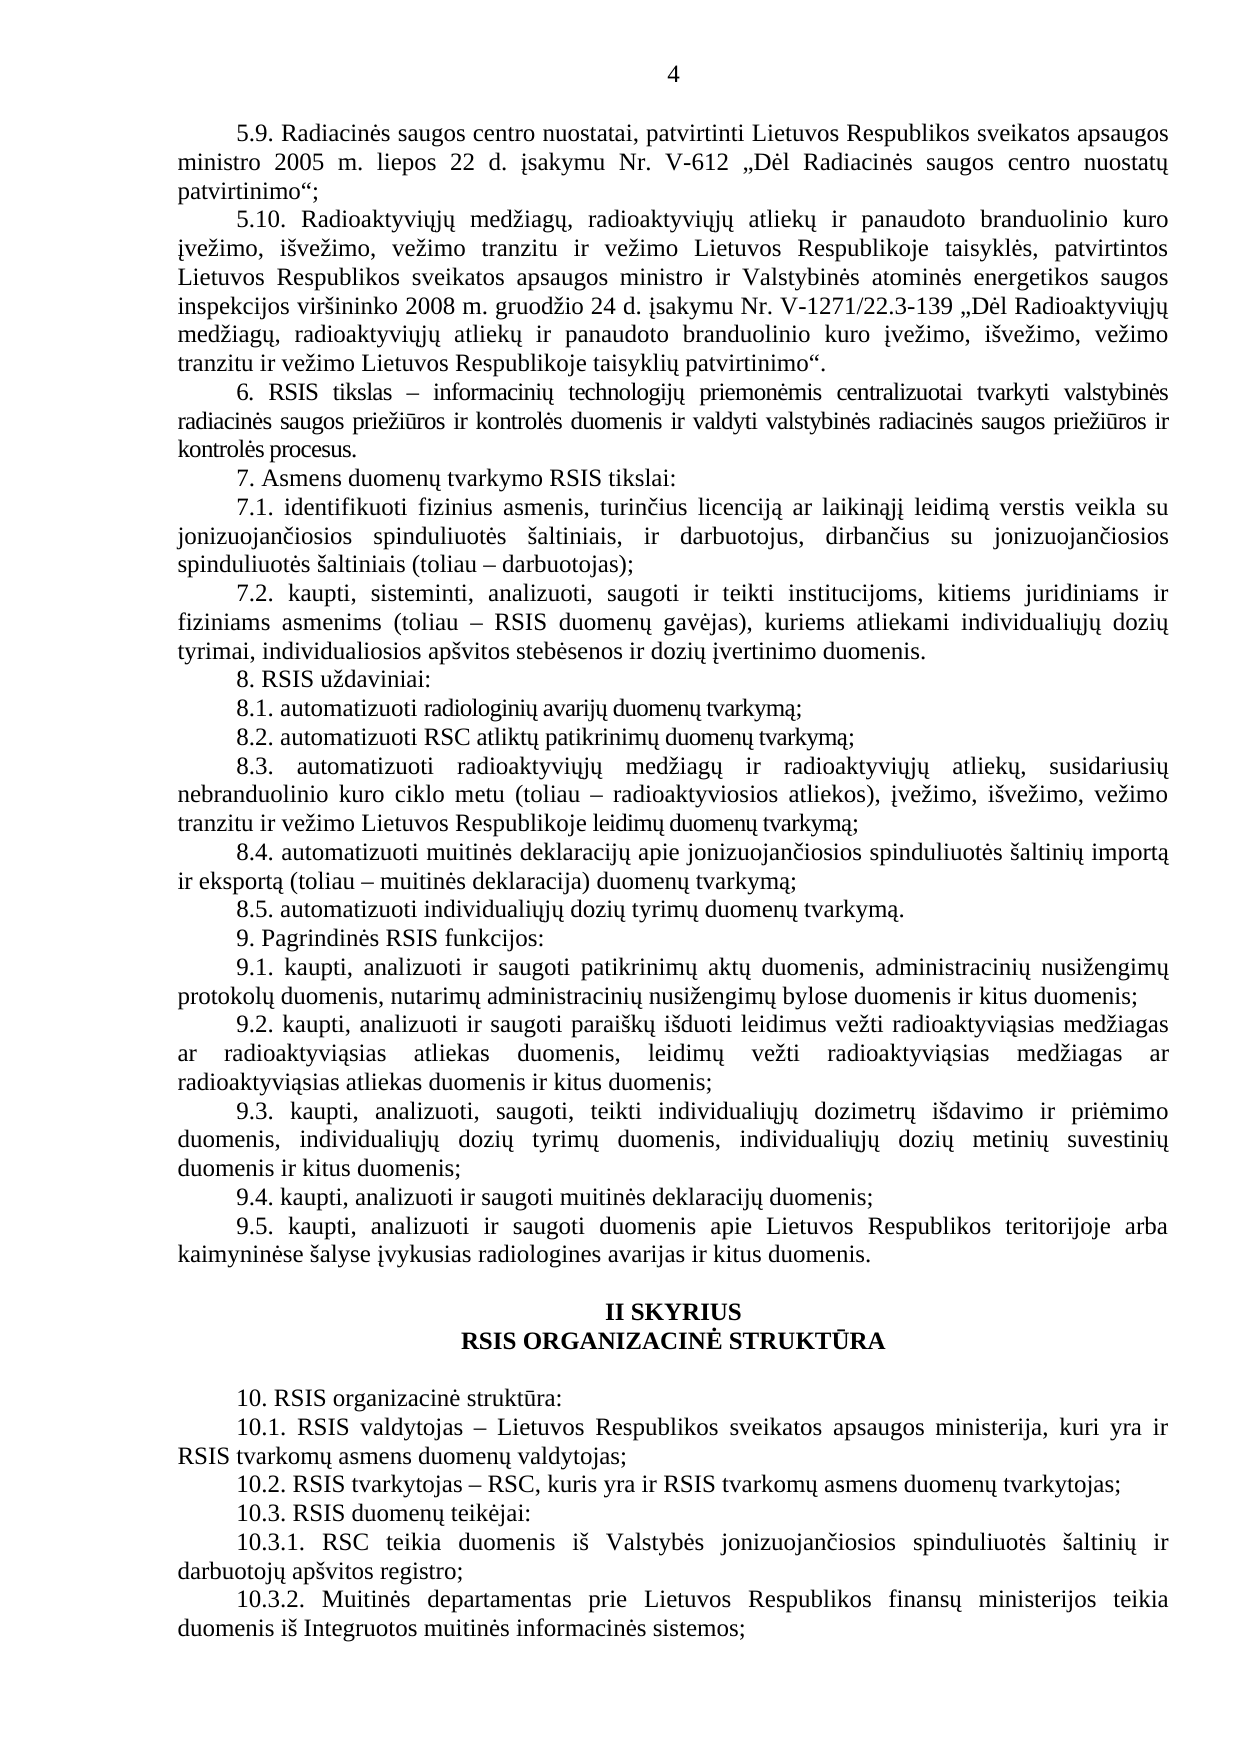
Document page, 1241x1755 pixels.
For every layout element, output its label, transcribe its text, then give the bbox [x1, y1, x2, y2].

text 9.4. kaupti, analizuoti ir saugoti muitinės deklaracijų duomenis; [177, 1182, 1169, 1211]
text 8.4. automatizuoti muitinės deklaracijų apie jonizuojančiosios spinduliuotės šaltinių importą ir eksportą (toliau – muitinės deklaracija) duomenų tvarkymą; [177, 837, 1169, 894]
text 7.1. identifikuoti fizinius asmenis, turinčius licenciją ar laikinąjį leidimą verstis veikla su jonizuojančiosios spinduliuotės šaltiniais, ir darbuotojus, dirbančius su jonizuojančiosios spinduliuotės šaltiniais (toliau – darbuotojas); [177, 492, 1169, 578]
text 10.3. RSIS duomenų teikėjai: [177, 1498, 1169, 1527]
text RSIS ORGANIZACINĖ STRUKTŪRA [177, 1326, 1169, 1354]
text 8.3. automatizuoti radioaktyviųjų medžiagų ir radioaktyviųjų atliekų, susidariusių nebranduolinio kuro ciklo metu (toliau – radioaktyviosios atliekos), įvežimo, išvežimo, vežimo tranzitu ir vežimo Lietuvos Respublikoje leidimų duomenų tvarkymą; [177, 751, 1169, 837]
text 9.2. kaupti, analizuoti ir saugoti paraiškų išduoti leidimus vežti radioaktyviąsias medžiagas ar radioaktyviąsias atliekas duomenis, leidimų vežti radioaktyviąsias medžiagas ar radioaktyviąsias atliekas duomenis ir kitus duomenis; [177, 1009, 1169, 1096]
text 8. RSIS uždaviniai: [177, 664, 1169, 693]
text 9. Pagrindinės RSIS funkcijos: [177, 923, 1169, 952]
text 10.3.2. Muitinės departamentas prie Lietuvos Respublikos finansų ministerijos teikia duomenis iš Integruotos muitinės informacinės sistemos; [177, 1584, 1169, 1642]
text 8.1. automatizuoti radiologinių avarijų duomenų tvarkymą; [177, 693, 1169, 722]
text 5.10. Radioaktyviųjų medžiagų, radioaktyviųjų atliekų ir panaudoto branduolinio kuro įvežimo, išvežimo, vežimo tranzitu ir vežimo Lietuvos Respublikoje taisyklės, patvirtintos Lietuvos Respublikos sveikatos apsaugos ministro ir Valstybinės atominės energetikos saugos inspekcijos viršininko 2008 m. gruodžio 24 d. įsakymu Nr. V-1271/22.3-139 „Dėl Radioaktyviųjų medžiagų, radioaktyviųjų atliekų ir panaudoto branduolinio kuro įvežimo, išvežimo, vežimo tranzitu ir vežimo Lietuvos Respublikoje taisyklių patvirtinimo“. [177, 204, 1169, 377]
text II SKYRIUS [177, 1297, 1169, 1326]
text 7. Asmens duomenų tvarkymo RSIS tikslai: [177, 463, 1169, 492]
text 6. RSIS tikslas – informacinių technologijų priemonėmis centralizuotai tvarkyti valstybinės radiacinės saugos priežiūros ir kontrolės duomenis ir valdyti valstybinės radiacinės saugos priežiūros ir kontrolės procesus. [177, 377, 1169, 463]
text 5.9. Radiacinės saugos centro nuostatai, patvirtinti Lietuvos Respublikos sveikatos apsaugos ministro 2005 m. liepos 22 d. įsakymu Nr. V-612 „Dėl Radiacinės saugos centro nuostatų patvirtinimo“; [177, 118, 1169, 204]
text 10.1. RSIS valdytojas – Lietuvos Respublikos sveikatos apsaugos ministerija, kuri yra ir RSIS tvarkomų asmens duomenų valdytojas; [177, 1412, 1169, 1469]
text 9.3. kaupti, analizuoti, saugoti, teikti individualiųjų dozimetrų išdavimo ir priėmimo duomenis, individualiųjų dozių tyrimų duomenis, individualiųjų dozių metinių suvestinių duomenis ir kitus duomenis; [177, 1096, 1169, 1182]
text 8.2. automatizuoti RSC atliktų patikrinimų duomenų tvarkymą; [177, 722, 1169, 751]
text 7.2. kaupti, sisteminti, analizuoti, saugoti ir teikti institucijoms, kitiems juridiniams ir fiziniams asmenims (toliau – RSIS duomenų gavėjas), kuriems atliekami individualiųjų dozių tyrimai, individualiosios apšvitos stebėsenos ir dozių įvertinimo duomenis. [177, 578, 1169, 664]
text 10. RSIS organizacinė struktūra: [177, 1383, 1169, 1412]
text 10.3.1. RSC teikia duomenis iš Valstybės jonizuojančiosios spinduliuotės šaltinių ir darbuotojų apšvitos registro; [177, 1527, 1169, 1584]
text 8.5. automatizuoti individualiųjų dozių tyrimų duomenų tvarkymą. [177, 894, 1169, 923]
text 10.2. RSIS tvarkytojas – RSC, kuris yra ir RSIS tvarkomų asmens duomenų tvarkytojas; [177, 1469, 1169, 1498]
text 9.5. kaupti, analizuoti ir saugoti duomenis apie Lietuvos Respublikos teritorijoje arba kaimyninėse šalyse įvykusias radiologines avarijas ir kitus duomenis. [177, 1211, 1169, 1268]
text 9.1. kaupti, analizuoti ir saugoti patikrinimų aktų duomenis, administracinių nusižengimų protokolų duomenis, nutarimų administracinių nusižengimų bylose duomenis ir kitus duomenis; [177, 952, 1169, 1009]
